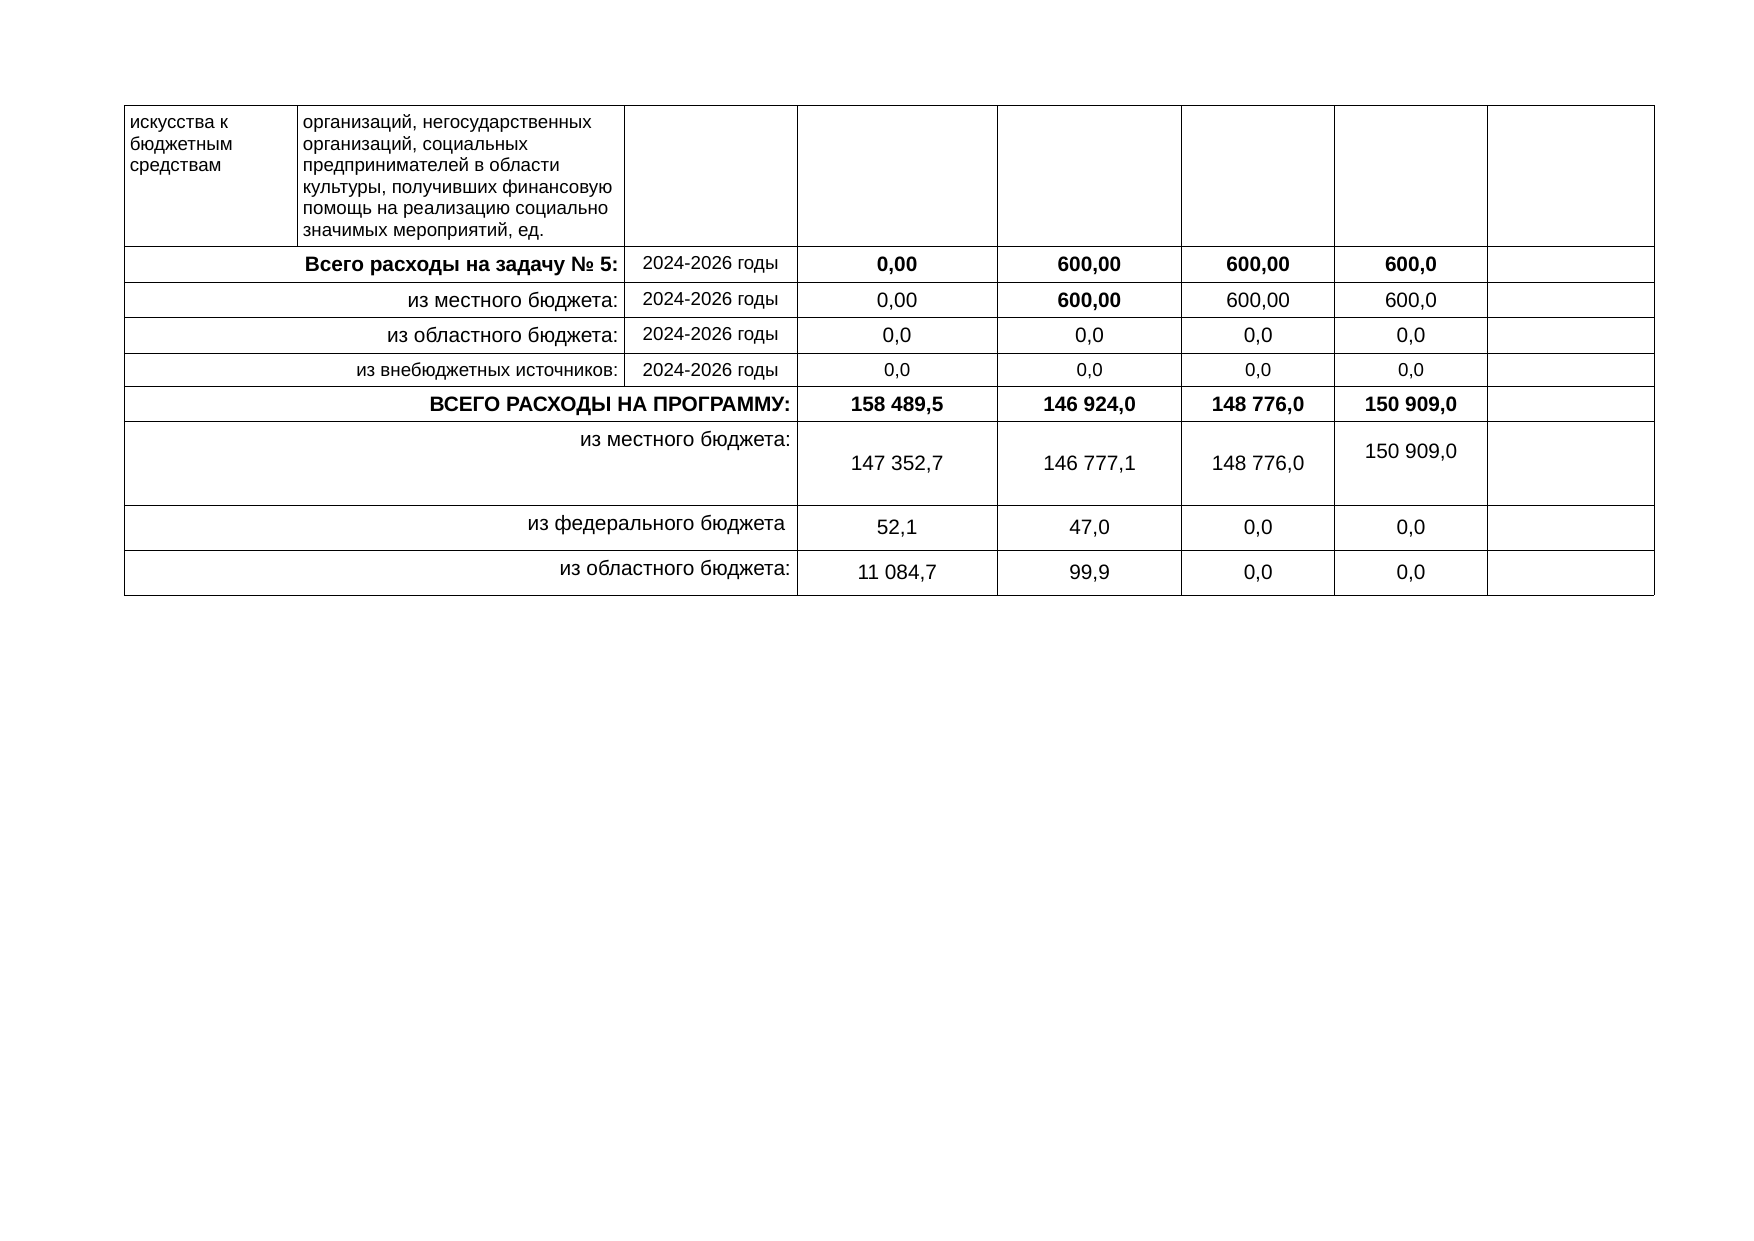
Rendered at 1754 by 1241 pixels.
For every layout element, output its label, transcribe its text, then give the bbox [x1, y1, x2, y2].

table_cell [798, 106, 997, 246]
table_cell 0,00 [798, 247, 997, 282]
table_cell 0,0 [998, 318, 1181, 353]
table_cell [1488, 106, 1654, 246]
table_cell 0,00 [798, 283, 997, 317]
table_cell 600,0 [1335, 247, 1487, 282]
table_cell организаций, негосударственных организаций, социальных предпринимателей в области культуры, получивших финансовую помощь на реализацию социально значимых мероприятий, ед. [298, 106, 624, 246]
table_cell [1488, 422, 1654, 505]
table_cell [1488, 387, 1654, 421]
table_cell из внебюджетных источников: [125, 354, 624, 386]
table_cell 99,9 [998, 551, 1181, 594]
table_cell [1488, 506, 1654, 549]
table_cell 2024-2026 годы [625, 247, 797, 282]
table_cell 2024-2026 годы [625, 354, 797, 386]
table_cell 150 909,0 [1335, 387, 1487, 421]
table_cell 600,00 [1182, 247, 1334, 282]
table_cell 2024-2026 годы [625, 283, 797, 317]
table_cell 147 352,7 [798, 422, 997, 505]
table_cell 0,0 [1335, 354, 1487, 386]
table_cell 148 776,0 [1182, 422, 1334, 505]
table_cell 600,00 [998, 283, 1181, 317]
table_cell [1488, 551, 1654, 594]
table_cell из областного бюджета: [125, 318, 624, 353]
table_cell из местного бюджета: [125, 283, 624, 317]
table_cell 0,0 [998, 354, 1181, 386]
table_cell из областного бюджета: [125, 551, 797, 594]
table_cell 47,0 [998, 506, 1181, 549]
table_cell [1488, 318, 1654, 353]
table_cell 0,0 [1182, 506, 1334, 549]
table_cell 0,0 [1182, 354, 1334, 386]
table_cell [1488, 283, 1654, 317]
table_cell [1335, 106, 1487, 246]
table_cell 146 924,0 [998, 387, 1181, 421]
table_cell [1182, 106, 1334, 246]
table_cell 148 776,0 [1182, 387, 1334, 421]
table_cell [1488, 247, 1654, 282]
table_cell [1488, 354, 1654, 386]
table_cell 600,00 [1182, 283, 1334, 317]
table_cell 146 777,1 [998, 422, 1181, 505]
table_cell 150 909,0 [1335, 422, 1487, 505]
table_cell ВСЕГО РАСХОДЫ НА ПРОГРАММУ: [125, 387, 797, 421]
table_cell [625, 106, 797, 246]
table_cell 600,00 [998, 247, 1181, 282]
table_cell из местного бюджета: [125, 422, 797, 505]
table_cell 0,0 [1335, 318, 1487, 353]
table_cell искусства к бюджетным средствам [125, 106, 297, 246]
table_cell [998, 106, 1181, 246]
table_cell 0,0 [1335, 506, 1487, 549]
table_cell 0,0 [798, 354, 997, 386]
table_cell 2024-2026 годы [625, 318, 797, 353]
table_cell 0,0 [1335, 551, 1487, 594]
table_cell Всего расходы на задачу № 5: [125, 247, 624, 282]
table_cell 11 084,7 [798, 551, 997, 594]
table_cell 52,1 [798, 506, 997, 549]
table_cell 0,0 [1182, 551, 1334, 594]
table_cell 600,0 [1335, 283, 1487, 317]
table_cell 158 489,5 [798, 387, 997, 421]
table_cell из федерального бюджета [125, 506, 797, 549]
table_cell 0,0 [798, 318, 997, 353]
table_cell 0,0 [1182, 318, 1334, 353]
